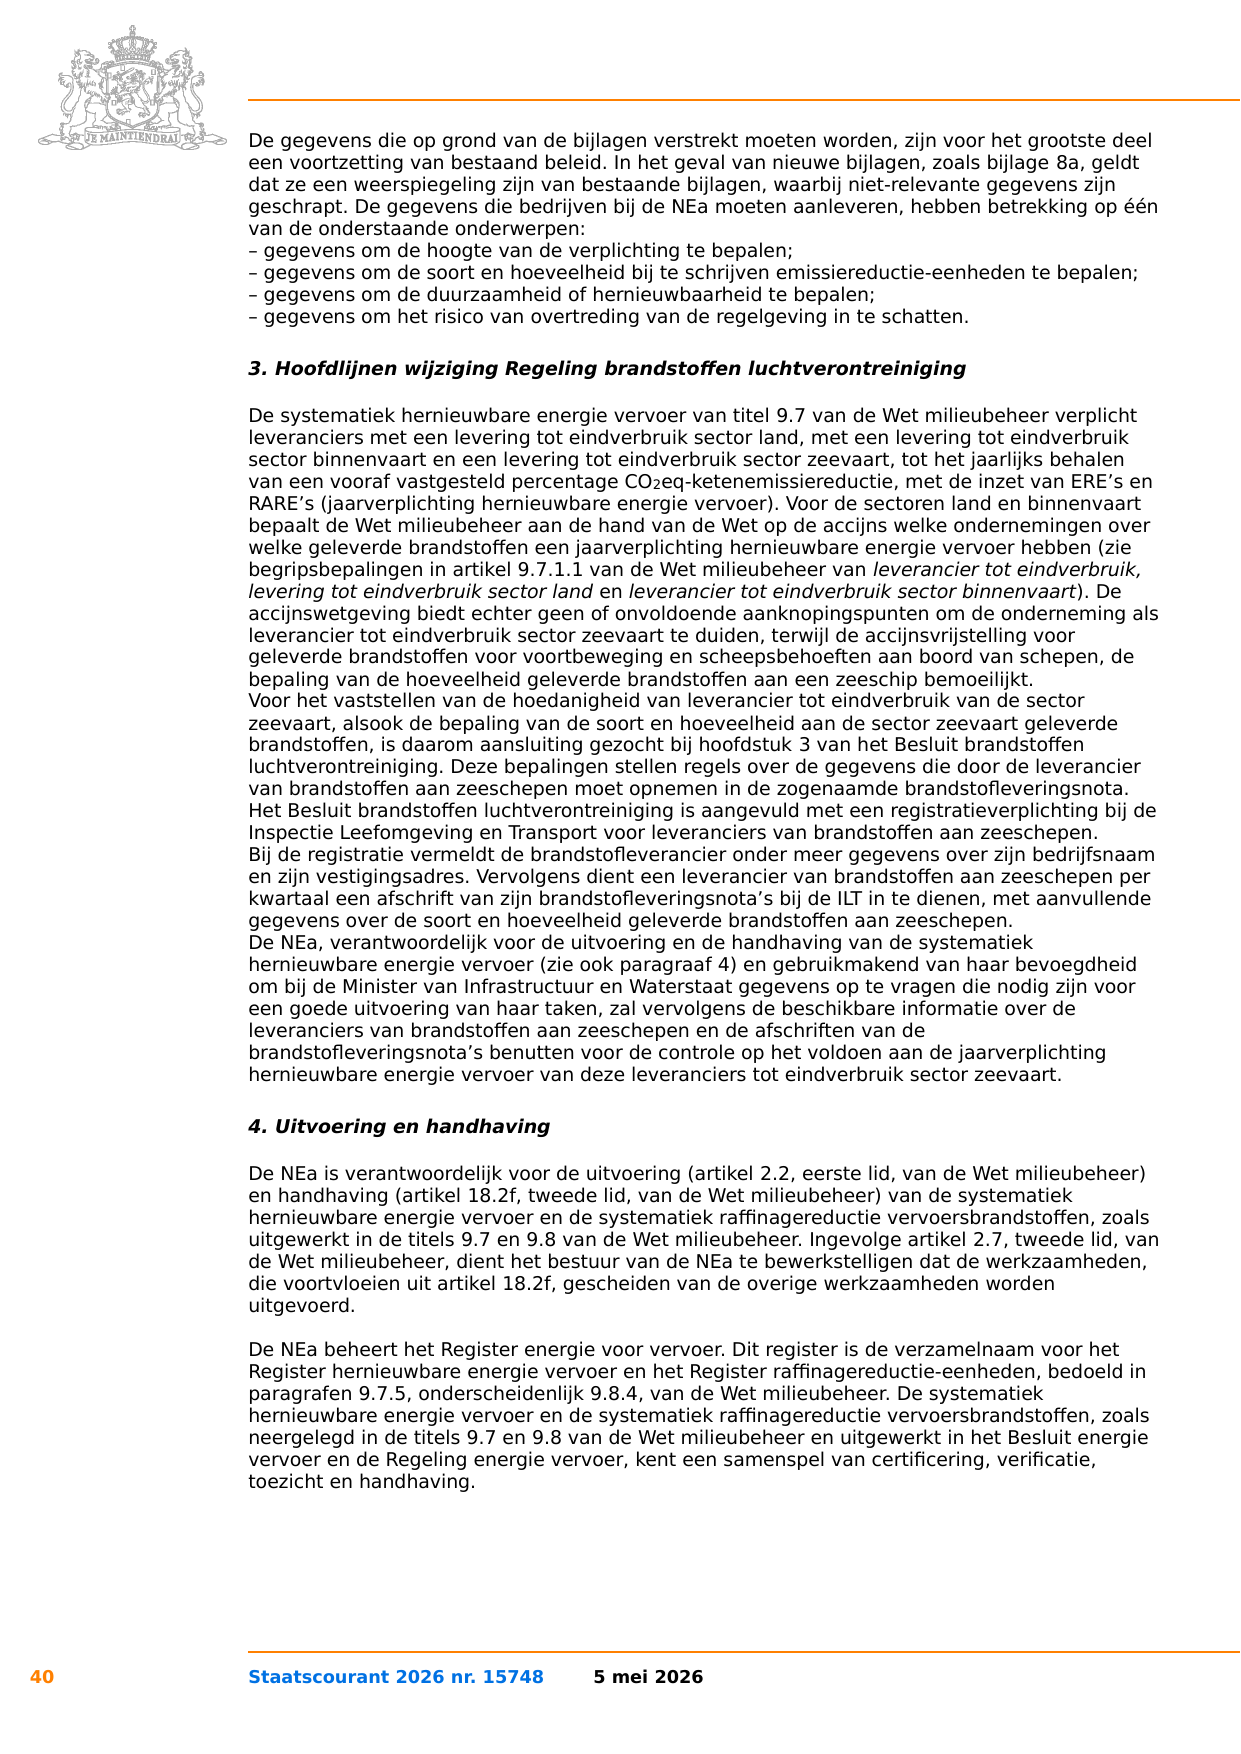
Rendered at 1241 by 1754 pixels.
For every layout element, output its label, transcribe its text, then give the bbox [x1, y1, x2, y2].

text De systematiek hernieuwbare energie vervoer van titel 9.7 van de Wet milieubeheer verplicht leveranciers met een levering tot eindverbruik sector land, met een levering tot eindverbruik sector binnenvaart en een levering tot eindverbruik sector zeevaart, tot het jaarlijks behalen van een vooraf vastgesteld percentage CO2eq-ketenemissiereductie, met de inzet van ERE’s en RARE’s (jaarverplichting hernieuwbare energie vervoer). Voor de sectoren land en binnenvaart bepaalt de Wet milieubeheer aan de hand van de Wet op de accijns welke ondernemingen over welke geleverde brandstoffen een jaarverplichting hernieuwbare energie vervoer hebben (zie begripsbepalingen in artikel 9.7.1.1 van de Wet milieubeheer van leverancier tot eindverbruik, levering tot eindverbruik sector land en leverancier tot eindverbruik sector binnenvaart). De accijnswetgeving biedt echter geen of onvoldoende aanknopingspunten om de onderneming als leverancier tot eindverbruik sector zeevaart te duiden, terwijl de accijnsvrijstelling voor geleverde brandstoffen voor voortbeweging en scheepsbehoeften aan boord van schepen, de bepaling van de hoeveelheid geleverde brandstoffen aan een zeeschip bemoeilijkt. [248, 405, 1163, 690]
picture [38, 25, 227, 150]
text – gegevens om de duurzaamheid of hernieuwbaarheid te bepalen; [248, 284, 1163, 306]
subtitle 3. Hoofdlijnen wijziging Regeling brandstoffen luchtverontreiniging [248, 358, 1163, 380]
text De NEa, verantwoordelijk voor de uitvoering en de handhaving van de systematiek hernieuwbare energie vervoer (zie ook paragraaf 4) en gebruikmakend van haar bevoegdheid om bij de Minister van Infrastructuur en Waterstaat gegevens op te vragen die nodig zijn voor een goede uitvoering van haar taken, zal vervolgens de beschikbare informatie over de leveranciers van brandstoffen aan zeeschepen en de afschriften van de brandstofleveringsnota’s benutten voor de controle op het voldoen aan de jaarverplichting hernieuwbare energie vervoer van deze leveranciers tot eindverbruik sector zeevaart. [248, 932, 1163, 1086]
text De NEa beheert het Register energie voor vervoer. Dit register is de verzamelnaam voor het Register hernieuwbare energie vervoer en het Register raffinagereductie-eenheden, bedoeld in paragrafen 9.7.5, onderscheidenlijk 9.8.4, van de Wet milieubeheer. De systematiek hernieuwbare energie vervoer en de systematiek raffinagereductie vervoersbrandstoffen, zoals neergelegd in de titels 9.7 en 9.8 van de Wet milieubeheer en uitgewerkt in het Besluit energie vervoer en de Regeling energie vervoer, kent een samenspel van certificering, verificatie, toezicht en handhaving. [248, 1339, 1163, 1493]
text Voor het vaststellen van de hoedanigheid van leverancier tot eindverbruik van de sector zeevaart, alsook de bepaling van de soort en hoeveelheid aan de sector zeevaart geleverde brandstoffen, is daarom aansluiting gezocht bij hoofdstuk 3 van het Besluit brandstoffen luchtverontreiniging. Deze bepalingen stellen regels over de gegevens die door de leverancier van brandstoffen aan zeeschepen moet opnemen in de zogenaamde brandstofleveringsnota. Het Besluit brandstoffen luchtverontreiniging is aangevuld met een registratieverplichting bij de Inspectie Leefomgeving en Transport voor leveranciers van brandstoffen aan zeeschepen. [248, 690, 1163, 844]
text Bij de registratie vermeldt de brandstofleverancier onder meer gegevens over zijn bedrijfsnaam en zijn vestigingsadres. Vervolgens dient een leverancier van brandstoffen aan zeeschepen per kwartaal een afschrift van zijn brandstofleveringsnota’s bij de ILT in te dienen, met aanvullende gegevens over de soort en hoeveelheid geleverde brandstoffen aan zeeschepen. [248, 844, 1163, 932]
text De NEa is verantwoordelijk voor de uitvoering (artikel 2.2, eerste lid, van de Wet milieubeheer) en handhaving (artikel 18.2f, tweede lid, van de Wet milieubeheer) van de systematiek hernieuwbare energie vervoer en de systematiek raffinagereductie vervoersbrandstoffen, zoals uitgewerkt in de titels 9.7 en 9.8 van de Wet milieubeheer. Ingevolge artikel 2.7, tweede lid, van de Wet milieubeheer, dient het bestuur van de NEa te bewerkstelligen dat de werkzaamheden, die voortvloeien uit artikel 18.2f, gescheiden van de overige werkzaamheden worden uitgevoerd. [248, 1163, 1163, 1317]
text – gegevens om de soort en hoeveelheid bij te schrijven emissiereductie-eenheden te bepalen; [248, 262, 1163, 284]
text De gegevens die op grond van de bijlagen verstrekt moeten worden, zijn voor het grootste deel een voortzetting van bestaand beleid. In het geval van nieuwe bijlagen, zoals bijlage 8a, geldt dat ze een weerspiegeling zijn van bestaande bijlagen, waarbij niet-relevante gegevens zijn geschrapt. De gegevens die bedrijven bij de NEa moeten aanleveren, hebben betrekking op één van de onderstaande onderwerpen: [248, 130, 1163, 240]
text – gegevens om de hoogte van de verplichting te bepalen; [248, 240, 1163, 262]
text – gegevens om het risico van overtreding van de regelgeving in te schatten. [248, 306, 1163, 328]
subtitle 4. Uitvoering en handhaving [248, 1116, 1163, 1138]
